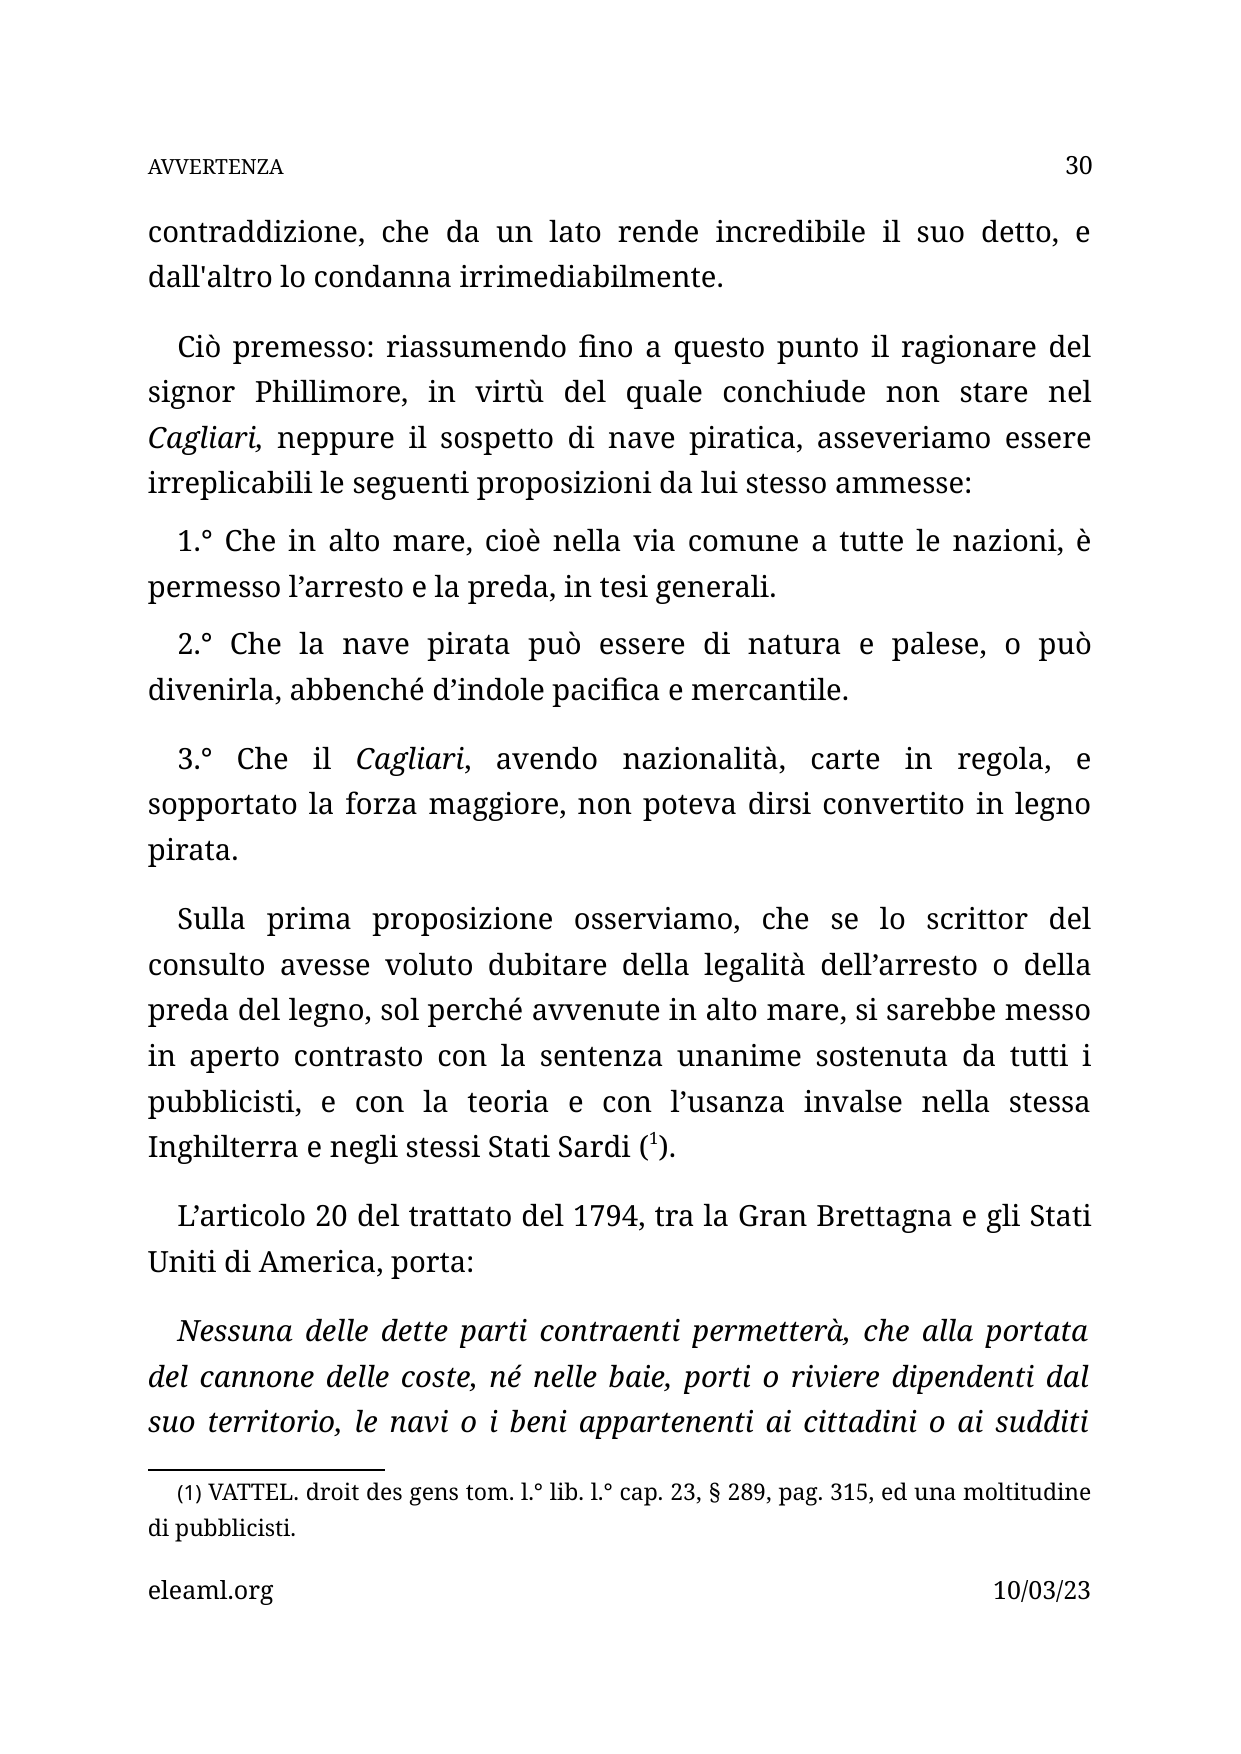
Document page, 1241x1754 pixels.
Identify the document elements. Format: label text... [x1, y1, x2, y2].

text L’articolo 20 del trattato del 1794, tra la Gran Brettagna e gli Stati Uniti di America, porta: [148, 1196, 1093, 1281]
text 2.° Che la nave pirata può essere di natura e palese, o può divenirla, abbenché d’indole pacifica e mercantile. [148, 623, 1093, 708]
text Sulla prima proposizione osserviamo, che se lo scrittor del consulto avesse voluto dubitare della legalità dell’arresto o della preda del legno, sol perché avvenute in alto mare, si sarebbe messo in aperto contrasto con la sentenza unanime sostenuta da tutti i pubblicisti, e con la teoria e con l’usanza invalse nella stessa Inghilterra e negli stessi Stati Sardi (). [148, 898, 1093, 1166]
text VATTEL. droit des gens tom. l.° lib. l.° cap. 23, § 289, pag. 315, ed una moltitudine di pubblicisti. [148, 1476, 1093, 1543]
text Nessuna delle dette parti contraenti permetterà, che alla portata del cannone delle coste, né nelle baie, porti o riviere dipendenti dal suo territorio, le navi o i beni appartenenti ai cittadini o ai sudditi [148, 1311, 1093, 1441]
text Ciò premesso: riassumendo fino a questo punto il ragionare del signor Phillimore, in virtù del quale conchiude non stare nel Cagliari, neppure il sospetto di nave piratica, asseveriamo essere irreplicabili le seguenti proposizioni da lui stesso ammesse: [148, 326, 1093, 502]
text contraddizione, che da un lato rende incredibile il suo detto, e dall'altro lo condanna irrimediabilmente. [148, 211, 1093, 296]
text 1.° Che in alto mare, cioè nella via comune a tutte le nazioni, è permesso l’arresto e la preda, in tesi generali. [148, 520, 1093, 606]
text 3.° Che il Cagliari, avendo nazionalità, carte in regola, e sopportato la forza maggiore, non poteva dirsi convertito in legno pirata. [148, 738, 1093, 869]
